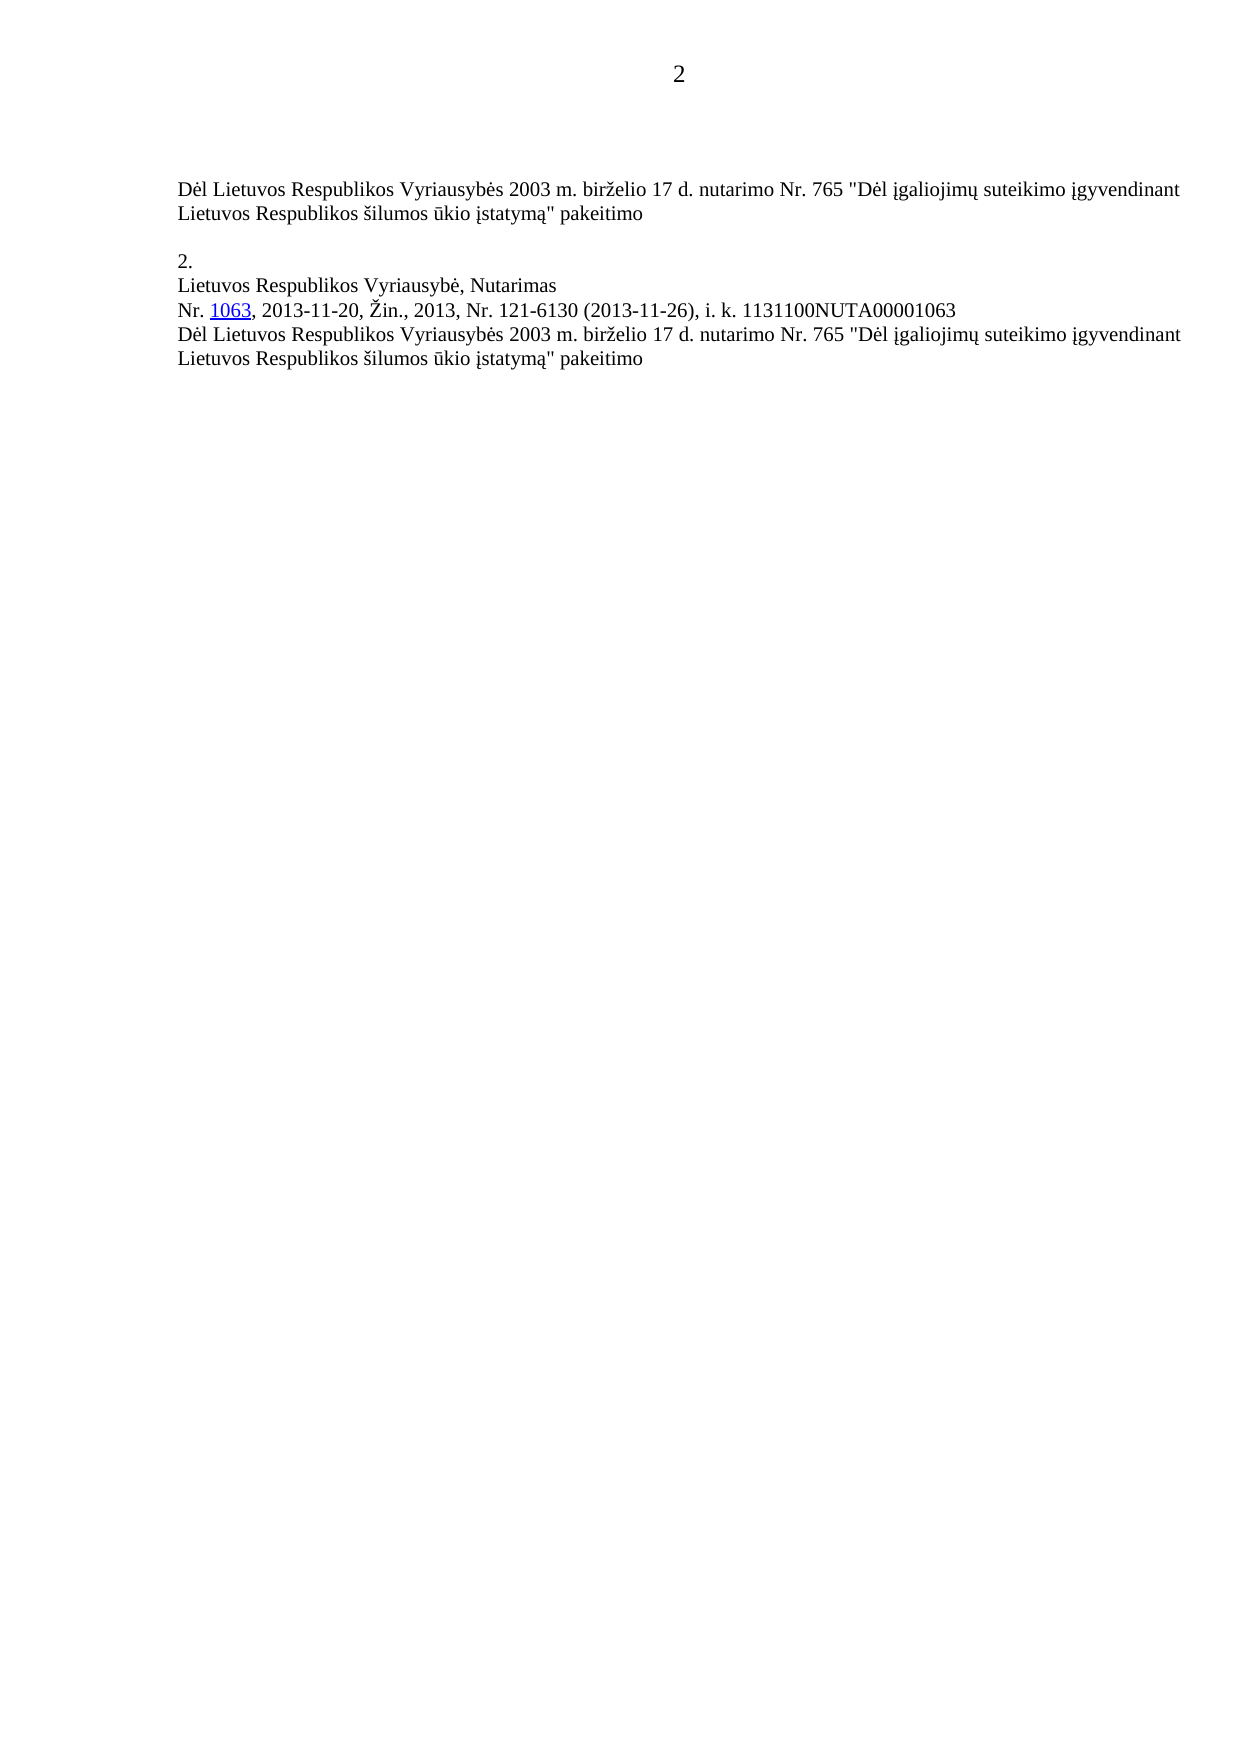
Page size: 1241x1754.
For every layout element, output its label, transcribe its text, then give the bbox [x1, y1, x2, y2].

text Lietuvos Respublikos Vyriausybė, Nutarimas [177, 273, 1181, 297]
text Nr. 1063, 2013-11-20, Žin., 2013, Nr. 121-6130 (2013-11-26), i. k. 1131100NUTA00001063 [177, 297, 1181, 322]
text 2. [177, 249, 1181, 273]
text Dėl Lietuvos Respublikos Vyriausybės 2003 m. birželio 17 d. nutarimo Nr. 765 "Dėl įgaliojimų suteikimo įgyvendinant Lietuvos Respublikos šilumos ūkio įstatymą" pakeitimo [177, 177, 1181, 225]
text Dėl Lietuvos Respublikos Vyriausybės 2003 m. birželio 17 d. nutarimo Nr. 765 "Dėl įgaliojimų suteikimo įgyvendinant Lietuvos Respublikos šilumos ūkio įstatymą" pakeitimo [177, 322, 1181, 370]
